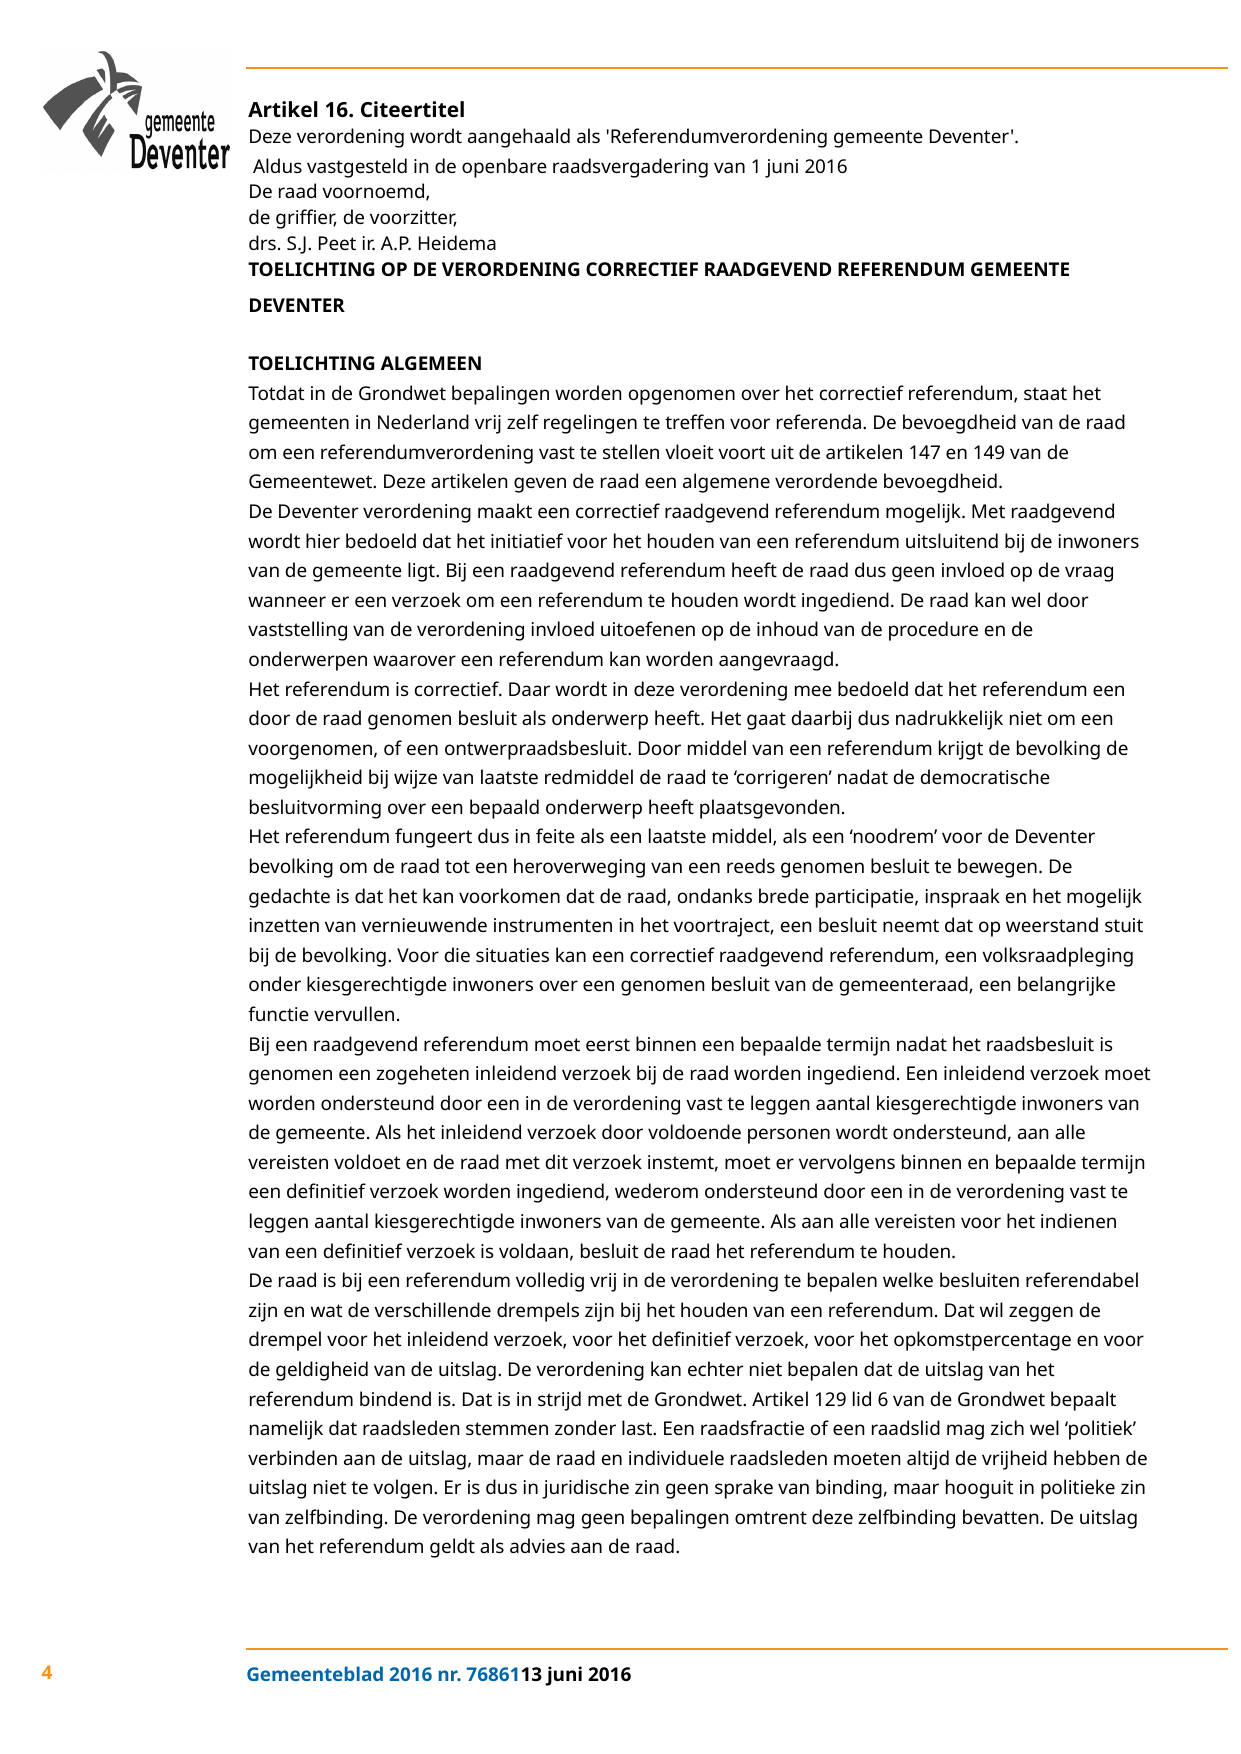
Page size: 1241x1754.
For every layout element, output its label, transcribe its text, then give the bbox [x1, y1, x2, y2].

picture [41, 47, 231, 172]
text Het referendum is correctief. Daar wordt in deze verordening mee bedoeld dat het referendum een door de raad genomen besluit als onderwerp heeft. Het gaat daarbij dus nadrukkelijk niet om een voorgenomen, of een ontwerpraadsbesluit. Door middel van een referendum krijgt de bevolking de mogelijkheid bij wijze van laatste redmiddel de raad te ‘corrigeren’ nadat de democratische besluitvorming over een bepaald onderwerp heeft plaatsgevonden. [248, 676, 1152, 820]
text drs. S.J. Peet ir. A.P. Heidema [248, 230, 1152, 256]
text Deze verordening wordt aangehaald als 'Referendumverordening gemeente Deventer'. [248, 123, 1152, 149]
text Artikel 16. Citeertitel [248, 95, 1152, 123]
text Bij een raadgevend referendum moet eerst binnen een bepaalde termijn nadat het raadsbesluit is genomen een zogeheten inleidend verzoek bij de raad worden ingediend. Een inleidend verzoek moet worden ondersteund door een in de verordening vast te leggen aantal kiesgerechtigde inwoners van de gemeente. Als het inleidend verzoek door voldoende personen wordt ondersteund, aan alle vereisten voldoet en de raad met dit verzoek instemt, moet er vervolgens binnen en bepaalde termijn een definitief verzoek worden ingediend, wederom ondersteund door een in de verordening vast te leggen aantal kiesgerechtigde inwoners van de gemeente. Als aan alle vereisten voor het indienen van een definitief verzoek is voldaan, besluit de raad het referendum te houden. [248, 1031, 1152, 1263]
text de griffier, de voorzitter, [248, 204, 1152, 230]
text TOELICHTING ALGEMEEN [248, 350, 1152, 376]
text TOELICHTING OP DE VERORDENING CORRECTIEF RAADGEVEND REFERENDUM GEMEENTE DEVENTER [248, 256, 1152, 321]
text Het referendum fungeert dus in feite als een laatste middel, als een ‘noodrem’ voor de Deventer bevolking om de raad tot een heroverweging van een reeds genomen besluit te bewegen. De gedachte is dat het kan voorkomen dat de raad, ondanks brede participatie, inspraak en het mogelijk inzetten van vernieuwende instrumenten in het voortraject, een besluit neemt dat op weerstand stuit bij de bevolking. Voor die situaties kan een correctief raadgevend referendum, een volksraadpleging onder kiesgerechtigde inwoners over een genomen besluit van de gemeenteraad, een belangrijke functie vervullen. [248, 824, 1152, 1027]
text De Deventer verordening maakt een correctief raadgevend referendum mogelijk. Met raadgevend wordt hier bedoeld dat het initiatief voor het houden van een referendum uitsluitend bij de inwoners van de gemeente ligt. Bij een raadgevend referendum heeft de raad dus geen invloed op de vraag wanneer er een verzoek om een referendum te houden wordt ingediend. De raad kan wel door vaststelling van de verordening invloed uitoefenen op de inhoud van de procedure en de onderwerpen waarover een referendum kan worden aangevraagd. [248, 498, 1152, 672]
text De raad is bij een referendum volledig vrij in de verordening te bepalen welke besluiten referendabel zijn en wat de verschillende drempels zijn bij het houden van een referendum. Dat wil zeggen de drempel voor het inleidend verzoek, voor het definitief verzoek, voor het opkomstpercentage en voor de geldigheid van de uitslag. De verordening kan echter niet bepalen dat de uitslag van het referendum bindend is. Dat is in strijd met de Grondwet. Artikel 129 lid 6 van de Grondwet bepaalt namelijk dat raadsleden stemmen zonder last. Een raadsfractie of een raadslid mag zich wel ‘politiek’ verbinden aan de uitslag, maar de raad en individuele raadsleden moeten altijd de vrijheid hebben de uitslag niet te volgen. Er is dus in juridische zin geen sprake van binding, maar hooguit in politieke zin van zelfbinding. De verordening mag geen bepalingen omtrent deze zelfbinding bevatten. De uitslag van het referendum geldt als advies aan de raad. [248, 1267, 1152, 1559]
text Aldus vastgesteld in de openbare raadsvergadering van 1 juni 2016 [248, 153, 1152, 178]
text De raad voornoemd, [248, 178, 1152, 204]
text Totdat in de Grondwet bepalingen worden opgenomen over het correctief referendum, staat het gemeenten in Nederland vrij zelf regelingen te treffen voor referenda. De bevoegdheid van de raad om een referendumverordening vast te stellen vloeit voort uit de artikelen 147 en 149 van de Gemeentewet. Deze artikelen geven de raad een algemene verordende bevoegdheid. [248, 380, 1152, 494]
